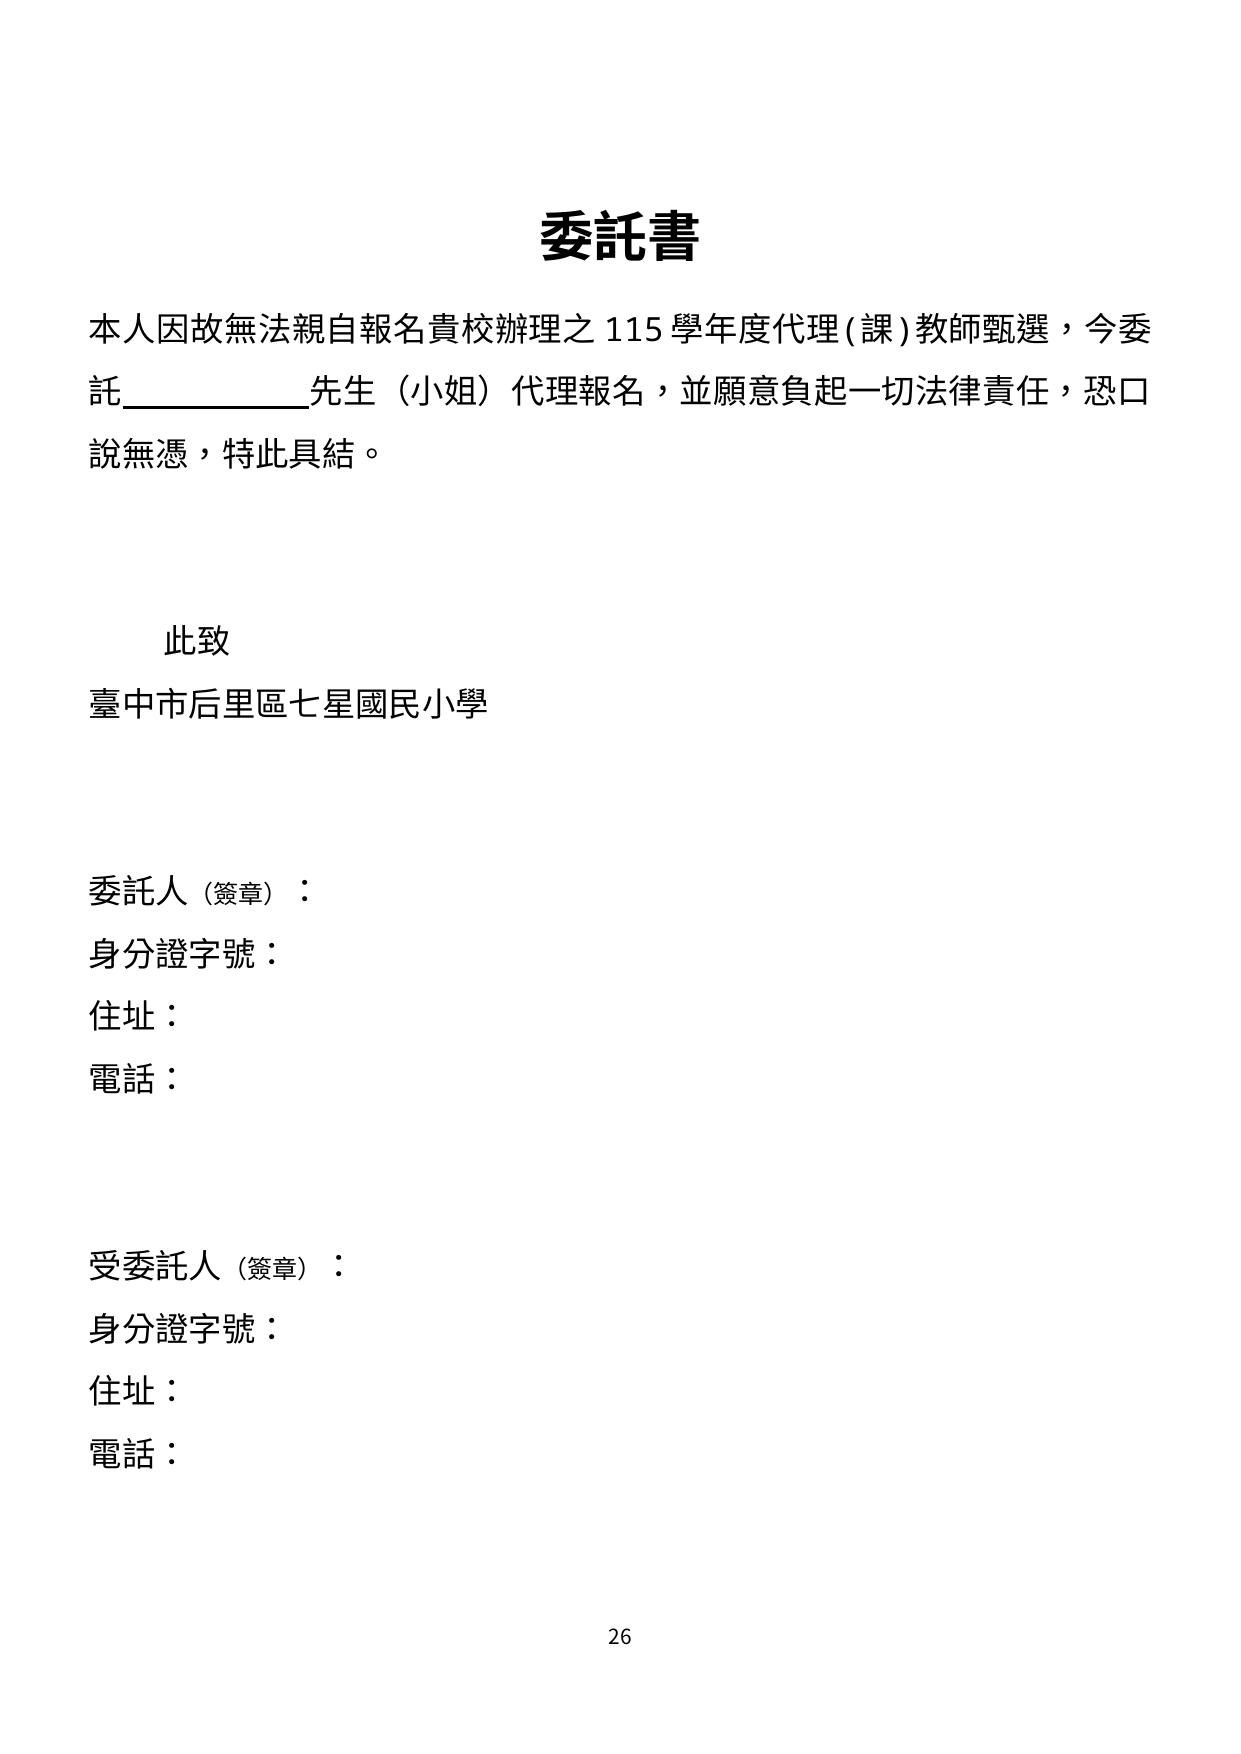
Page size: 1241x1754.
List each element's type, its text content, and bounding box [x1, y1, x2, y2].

text 委託人（簽章）： [89, 848, 1152, 910]
text 本人因故無法親自報名貴校辦理之115學年度代理(課)教師甄選，今委託 先生（小姐）代理報名，並願意負起一切法律責任，恐口說無憑，特此具結。 [89, 285, 1152, 473]
text 電話： [89, 1035, 1152, 1098]
text 住址： [89, 973, 1152, 1035]
text 身分證字號： [89, 1285, 1152, 1348]
text 此致 [89, 598, 1152, 660]
text 電話： [89, 1410, 1152, 1473]
text 身分證字號： [89, 910, 1152, 973]
text 委託書 [89, 160, 1152, 285]
text 臺中市后里區七星國民小學 [89, 660, 1152, 723]
text 受委託人（簽章）： [89, 1223, 1152, 1285]
text 住址： [89, 1348, 1152, 1410]
